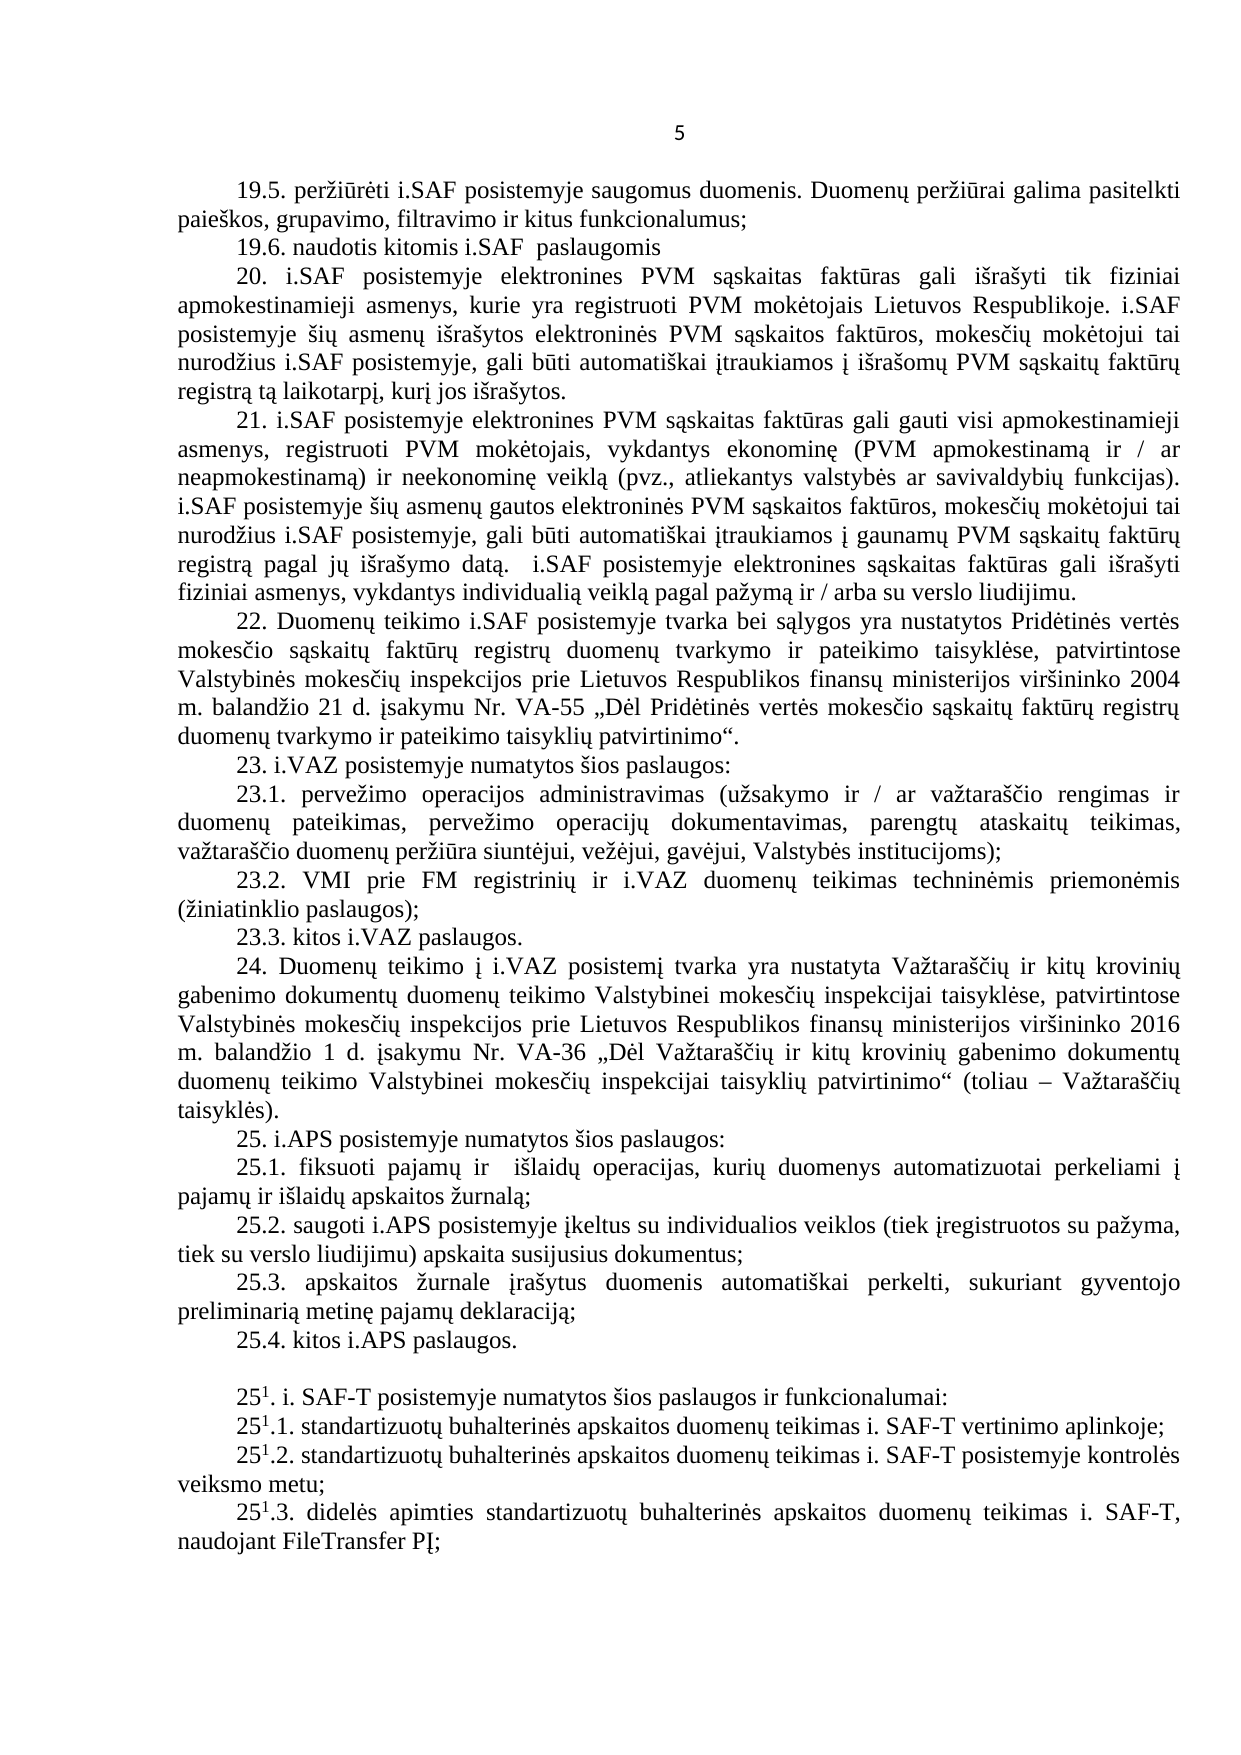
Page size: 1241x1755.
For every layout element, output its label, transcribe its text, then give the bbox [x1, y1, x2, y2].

text 25.1. fiksuoti pajamų ir išlaidų operacijas, kurių duomenys automatizuotai perkeliami į pajamų ir išlaidų apskaitos žurnalą; [177, 1152, 1181, 1210]
text 251.1. standartizuotų buhalterinės apskaitos duomenų teikimas i. SAF-T vertinimo aplinkoje; [177, 1411, 1181, 1440]
text 25. i.APS posistemyje numatytos šios paslaugos: [177, 1124, 1181, 1152]
text 23.3. kitos i.VAZ paslaugos. [177, 922, 1181, 951]
text 23.1. pervežimo operacijos administravimas (užsakymo ir / ar važtaraščio rengimas ir duomenų pateikimas, pervežimo operacijų dokumentavimas, parengtų ataskaitų teikimas, važtaraščio duomenų peržiūra siuntėjui, vežėjui, gavėjui, Valstybės institucijoms); [177, 779, 1181, 865]
text 25.3. apskaitos žurnale įrašytus duomenis automatiškai perkelti, sukuriant gyventojo preliminarią metinę pajamų deklaraciją; [177, 1267, 1181, 1325]
text 24. Duomenų teikimo į i.VAZ posistemį tvarka yra nustatyta Važtaraščių ir kitų krovinių gabenimo dokumentų duomenų teikimo Valstybinei mokesčių inspekcijai taisyklėse, patvirtintose Valstybinės mokesčių inspekcijos prie Lietuvos Respublikos finansų ministerijos viršininko 2016 m. balandžio 1 d. įsakymu Nr. VA-36 „Dėl Važtaraščių ir kitų krovinių gabenimo dokumentų duomenų teikimo Valstybinei mokesčių inspekcijai taisyklių patvirtinimo“ (toliau – Važtaraščių taisyklės). [177, 951, 1181, 1124]
text 25.2. saugoti i.APS posistemyje įkeltus su individualios veiklos (tiek įregistruotos su pažyma, tiek su verslo liudijimu) apskaita susijusius dokumentus; [177, 1210, 1181, 1267]
text 20. i.SAF posistemyje elektronines PVM sąskaitas faktūras gali išrašyti tik fiziniai apmokestinamieji asmenys, kurie yra registruoti PVM mokėtojais Lietuvos Respublikoje. i.SAF posistemyje šių asmenų išrašytos elektroninės PVM sąskaitos faktūros, mokesčių mokėtojui tai nurodžius i.SAF posistemyje, gali būti automatiškai įtraukiamos į išrašomų PVM sąskaitų faktūrų registrą tą laikotarpį, kurį jos išrašytos. [177, 261, 1181, 405]
text 19.6. naudotis kitomis i.SAF paslaugomis [177, 232, 1181, 261]
text 251.3. didelės apimties standartizuotų buhalterinės apskaitos duomenų teikimas i. SAF-T, naudojant FileTransfer PĮ; [177, 1497, 1181, 1555]
text 21. i.SAF posistemyje elektronines PVM sąskaitas faktūras gali gauti visi apmokestinamieji asmenys, registruoti PVM mokėtojais, vykdantys ekonominę (PVM apmokestinamą ir / ar neapmokestinamą) ir neekonominę veiklą (pvz., atliekantys valstybės ar savivaldybių funkcijas). i.SAF posistemyje šių asmenų gautos elektroninės PVM sąskaitos faktūros, mokesčių mokėtojui tai nurodžius i.SAF posistemyje, gali būti automatiškai įtraukiamos į gaunamų PVM sąskaitų faktūrų registrą pagal jų išrašymo datą. i.SAF posistemyje elektronines sąskaitas faktūras gali išrašyti fiziniai asmenys, vykdantys individualią veiklą pagal pažymą ir / arba su verslo liudijimu. [177, 405, 1181, 606]
text 23.2. VMI prie FM registrinių ir i.VAZ duomenų teikimas techninėmis priemonėmis (žiniatinklio paslaugos); [177, 865, 1181, 922]
text 22. Duomenų teikimo i.SAF posistemyje tvarka bei sąlygos yra nustatytos Pridėtinės vertės mokesčio sąskaitų faktūrų registrų duomenų tvarkymo ir pateikimo taisyklėse, patvirtintose Valstybinės mokesčių inspekcijos prie Lietuvos Respublikos finansų ministerijos viršininko 2004 m. balandžio 21 d. įsakymu Nr. VA-55 „Dėl Pridėtinės vertės mokesčio sąskaitų faktūrų registrų duomenų tvarkymo ir pateikimo taisyklių patvirtinimo“. [177, 606, 1181, 750]
text 251. i. SAF-T posistemyje numatytos šios paslaugos ir funkcionalumai: [177, 1382, 1181, 1411]
text 251.2. standartizuotų buhalterinės apskaitos duomenų teikimas i. SAF-T posistemyje kontrolės veiksmo metu; [177, 1440, 1181, 1497]
text 25.4. kitos i.APS paslaugos. [177, 1325, 1181, 1354]
text 23. i.VAZ posistemyje numatytos šios paslaugos: [177, 750, 1181, 779]
text 19.5. peržiūrėti i.SAF posistemyje saugomus duomenis. Duomenų peržiūrai galima pasitelkti paieškos, grupavimo, filtravimo ir kitus funkcionalumus; [177, 175, 1181, 232]
